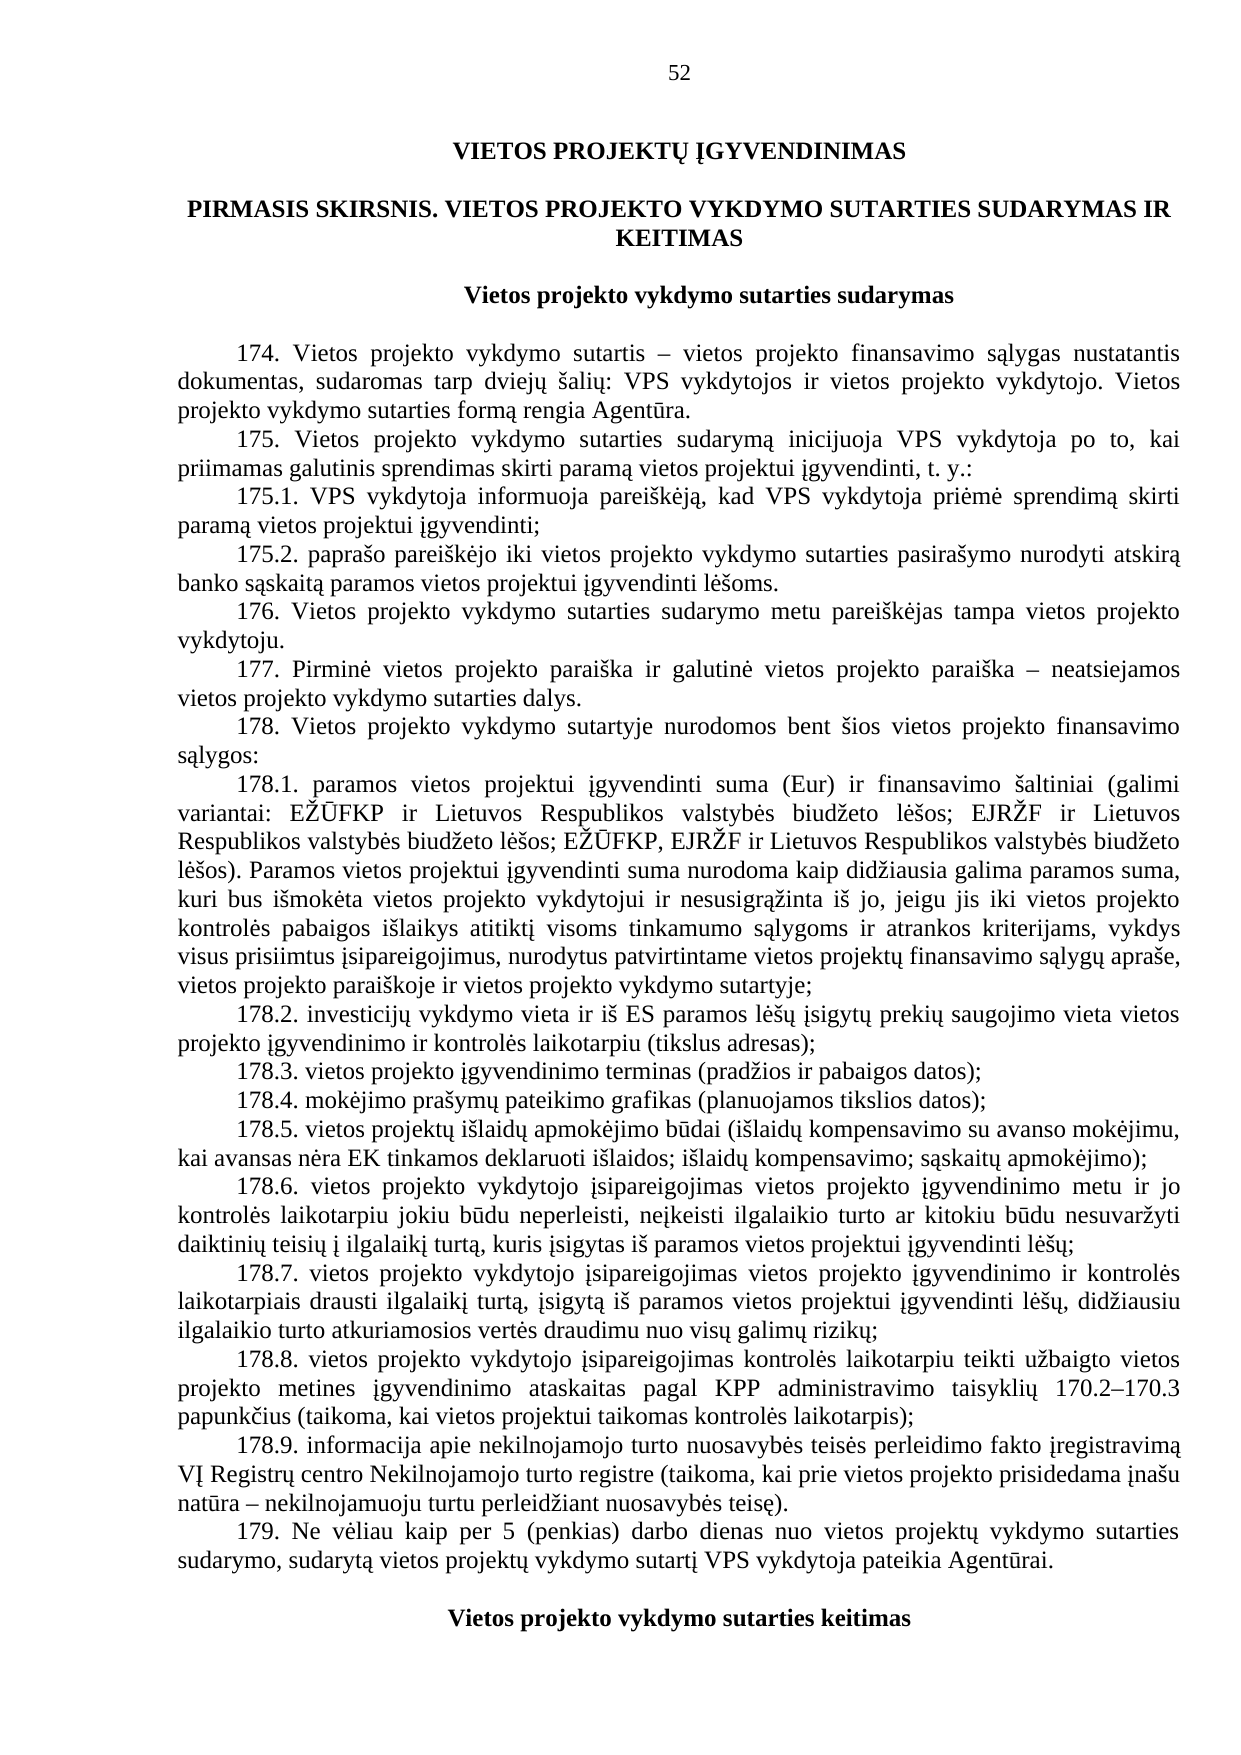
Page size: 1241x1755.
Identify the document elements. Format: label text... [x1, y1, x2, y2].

text 175. Vietos projekto vykdymo sutarties sudarymą inicijuoja VPS vykdytoja po to, kai priimamas galutinis sprendimas skirti paramą vietos projektui įgyvendinti, t. y.: [177, 424, 1181, 481]
text 178.9. informacija apie nekilnojamojo turto nuosavybės teisės perleidimo fakto įregistravimą VĮ Registrų centro Nekilnojamojo turto registre (taikoma, kai prie vietos projekto prisidedama įnašu natūra – nekilnojamuoju turtu perleidžiant nuosavybės teisę). [177, 1430, 1181, 1516]
text 178. Vietos projekto vykdymo sutartyje nurodomos bent šios vietos projekto finansavimo sąlygos: [177, 711, 1181, 769]
text 179. Ne vėliau kaip per 5 (penkias) darbo dienas nuo vietos projektų vykdymo sutarties sudarymo, sudarytą vietos projektų vykdymo sutartį VPS vykdytoja pateikia Agentūrai. [177, 1516, 1181, 1574]
text 174. Vietos projekto vykdymo sutartis – vietos projekto finansavimo sąlygas nustatantis dokumentas, sudaromas tarp dviejų šalių: VPS vykdytojos ir vietos projekto vykdytojo. Vietos projekto vykdymo sutarties formą rengia Agentūra. [177, 338, 1181, 424]
text 178.7. vietos projekto vykdytojo įsipareigojimas vietos projekto įgyvendinimo ir kontrolės laikotarpiais drausti ilgalaikį turtą, įsigytą iš paramos vietos projektui įgyvendinti lėšų, didžiausiu ilgalaikio turto atkuriamosios vertės draudimu nuo visų galimų rizikų; [177, 1258, 1181, 1344]
text 178.5. vietos projektų išlaidų apmokėjimo būdai (išlaidų kompensavimo su avanso mokėjimu, kai avansas nėra EK tinkamos deklaruoti išlaidos; išlaidų kompensavimo; sąskaitų apmokėjimo); [177, 1114, 1181, 1171]
text Vietos projekto vykdymo sutarties sudarymas [177, 280, 1181, 309]
text 175.1. VPS vykdytoja informuoja pareiškėją, kad VPS vykdytoja priėmė sprendimą skirti paramą vietos projektui įgyvendinti; [177, 481, 1181, 539]
text Vietos projekto vykdymo sutarties keitimas [177, 1603, 1181, 1631]
text 178.4. mokėjimo prašymų pateikimo grafikas (planuojamos tikslios datos); [177, 1085, 1181, 1114]
text 178.1. paramos vietos projektui įgyvendinti suma (Eur) ir finansavimo šaltiniai (galimi variantai: EŽŪFKP ir Lietuvos Respublikos valstybės biudžeto lėšos; EJRŽF ir Lietuvos Respublikos valstybės biudžeto lėšos; EŽŪFKP, EJRŽF ir Lietuvos Respublikos valstybės biudžeto lėšos). Paramos vietos projektui įgyvendinti suma nurodoma kaip didžiausia galima paramos suma, kuri bus išmokėta vietos projekto vykdytojui ir nesusigrąžinta iš jo, jeigu jis iki vietos projekto kontrolės pabaigos išlaikys atitiktį visoms tinkamumo sąlygoms ir atrankos kriterijams, vykdys visus prisiimtus įsipareigojimus, nurodytus patvirtintame vietos projektų finansavimo sąlygų apraše, vietos projekto paraiškoje ir vietos projekto vykdymo sutartyje; [177, 769, 1181, 999]
text 178.8. vietos projekto vykdytojo įsipareigojimas kontrolės laikotarpiu teikti užbaigto vietos projekto metines įgyvendinimo ataskaitas pagal KPP administravimo taisyklių 170.2–170.3 papunkčius (taikoma, kai vietos projektui taikomas kontrolės laikotarpis); [177, 1344, 1181, 1430]
text 176. Vietos projekto vykdymo sutarties sudarymo metu pareiškėjas tampa vietos projekto vykdytoju. [177, 596, 1181, 654]
text PIRMASIS SKIRSNIS. VIETOS PROJEKTO VYKDYMO SUTARTIES SUDARYMAS IR KEITIMAS [177, 194, 1181, 251]
text 178.2. investicijų vykdymo vieta ir iš ES paramos lėšų įsigytų prekių saugojimo vieta vietos projekto įgyvendinimo ir kontrolės laikotarpiu (tikslus adresas); [177, 999, 1181, 1056]
text 178.3. vietos projekto įgyvendinimo terminas (pradžios ir pabaigos datos); [177, 1056, 1181, 1085]
text VIETOS PROJEKTŲ ĮGYVENDINIMAS [177, 136, 1181, 165]
text 177. Pirminė vietos projekto paraiška ir galutinė vietos projekto paraiška – neatsiejamos vietos projekto vykdymo sutarties dalys. [177, 654, 1181, 711]
text 178.6. vietos projekto vykdytojo įsipareigojimas vietos projekto įgyvendinimo metu ir jo kontrolės laikotarpiu jokiu būdu neperleisti, neįkeisti ilgalaikio turto ar kitokiu būdu nesuvaržyti daiktinių teisių į ilgalaikį turtą, kuris įsigytas iš paramos vietos projektui įgyvendinti lėšų; [177, 1171, 1181, 1258]
text 175.2. paprašo pareiškėjo iki vietos projekto vykdymo sutarties pasirašymo nurodyti atskirą banko sąskaitą paramos vietos projektui įgyvendinti lėšoms. [177, 539, 1181, 596]
